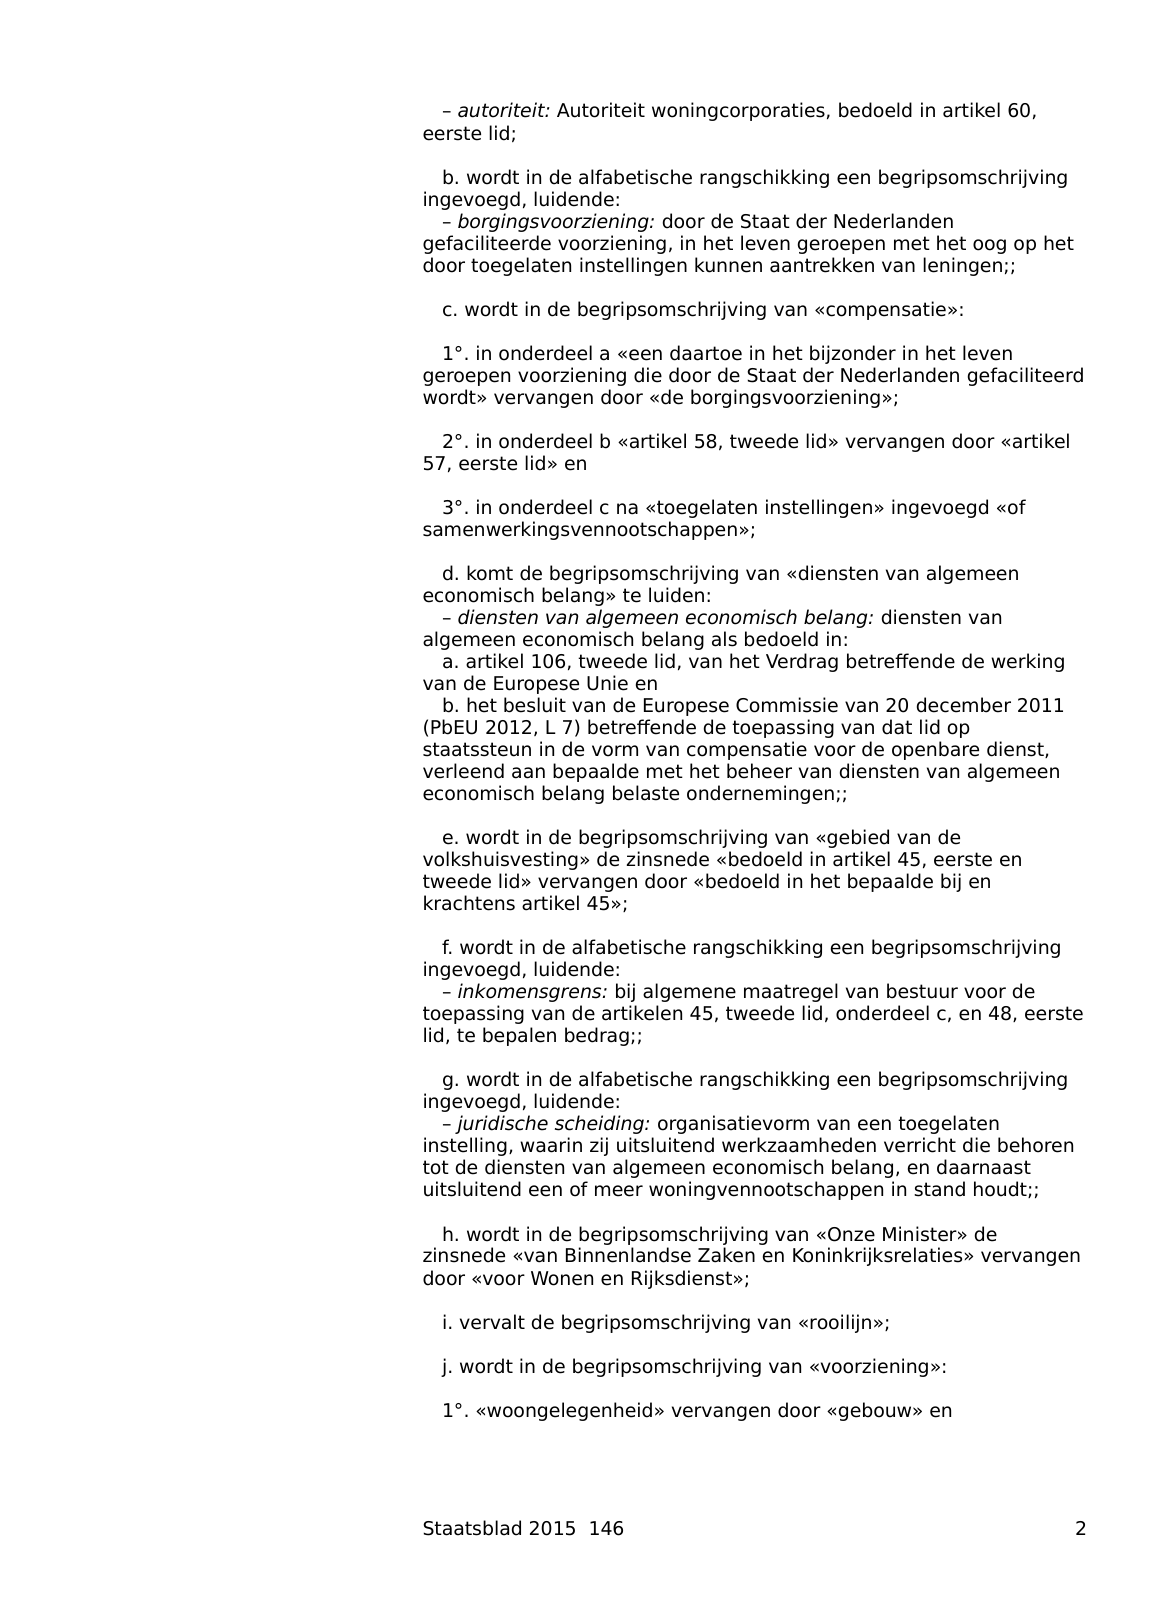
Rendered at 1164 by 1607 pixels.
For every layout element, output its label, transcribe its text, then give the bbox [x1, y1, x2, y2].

text – borgingsvoorziening: door de Staat der Nederlanden gefaciliteerde voorziening, in het leven geroepen met het oog op het door toegelaten instellingen kunnen aantrekken van leningen;; [422, 211, 1087, 276]
text 1°. in onderdeel a «een daartoe in het bijzonder in het leven geroepen voorziening die door de Staat der Nederlanden gefaciliteerd wordt» vervangen door «de borgingsvoorziening»; [422, 343, 1087, 409]
text g. wordt in de alfabetische rangschikking een begripsomschrijving ingevoegd, luidende: [422, 1069, 1087, 1113]
text b. wordt in de alfabetische rangschikking een begripsomschrijving ingevoegd, luidende: [422, 167, 1087, 211]
text 2°. in onderdeel b «artikel 58, tweede lid» vervangen door «artikel 57, eerste lid» en [422, 431, 1087, 475]
text – autoriteit: Autoriteit woningcorporaties, bedoeld in artikel 60, eerste lid; [422, 100, 1087, 144]
text e. wordt in de begripsomschrijving van «gebied van de volkshuisvesting» de zinsnede «bedoeld in artikel 45, eerste en tweede lid» vervangen door «bedoeld in het bepaalde bij en krachtens artikel 45»; [422, 827, 1087, 915]
text 3°. in onderdeel c na «toegelaten instellingen» ingevoegd «of samenwerkingsvennootschappen»; [422, 497, 1087, 541]
text d. komt de begripsomschrijving van «diensten van algemeen economisch belang» te luiden: [422, 563, 1087, 607]
text f. wordt in de alfabetische rangschikking een begripsomschrijving ingevoegd, luidende: [422, 937, 1087, 981]
text c. wordt in de begripsomschrijving van «compensatie»: [422, 299, 1087, 321]
text – diensten van algemeen economisch belang: diensten van algemeen economisch belang als bedoeld in: [422, 607, 1087, 651]
text h. wordt in de begripsomschrijving van «Onze Minister» de zinsnede «van Binnenlandse Zaken en Koninkrijksrelaties» vervangen door «voor Wonen en Rijksdienst»; [422, 1223, 1087, 1289]
text 1°. «woongelegenheid» vervangen door «gebouw» en [422, 1400, 1087, 1422]
text a. artikel 106, tweede lid, van het Verdrag betreffende de werking van de Europese Unie en [422, 651, 1087, 695]
text b. het besluit van de Europese Commissie van 20 december 2011 (PbEU 2012, L 7) betreffende de toepassing van dat lid op staatssteun in de vorm van compensatie voor de openbare dienst, verleend aan bepaalde met het beheer van diensten van algemeen economisch belang belaste ondernemingen;; [422, 695, 1087, 805]
text – juridische scheiding: organisatievorm van een toegelaten instelling, waarin zij uitsluitend werkzaamheden verricht die behoren tot de diensten van algemeen economisch belang, en daarnaast uitsluitend een of meer woningvennootschappen in stand houdt;; [422, 1113, 1087, 1201]
text j. wordt in de begripsomschrijving van «voorziening»: [422, 1356, 1087, 1378]
text i. vervalt de begripsomschrijving van «rooilijn»; [422, 1312, 1087, 1333]
text – inkomensgrens: bij algemene maatregel van bestuur voor de toepassing van de artikelen 45, tweede lid, onderdeel c, en 48, eerste lid, te bepalen bedrag;; [422, 981, 1087, 1047]
